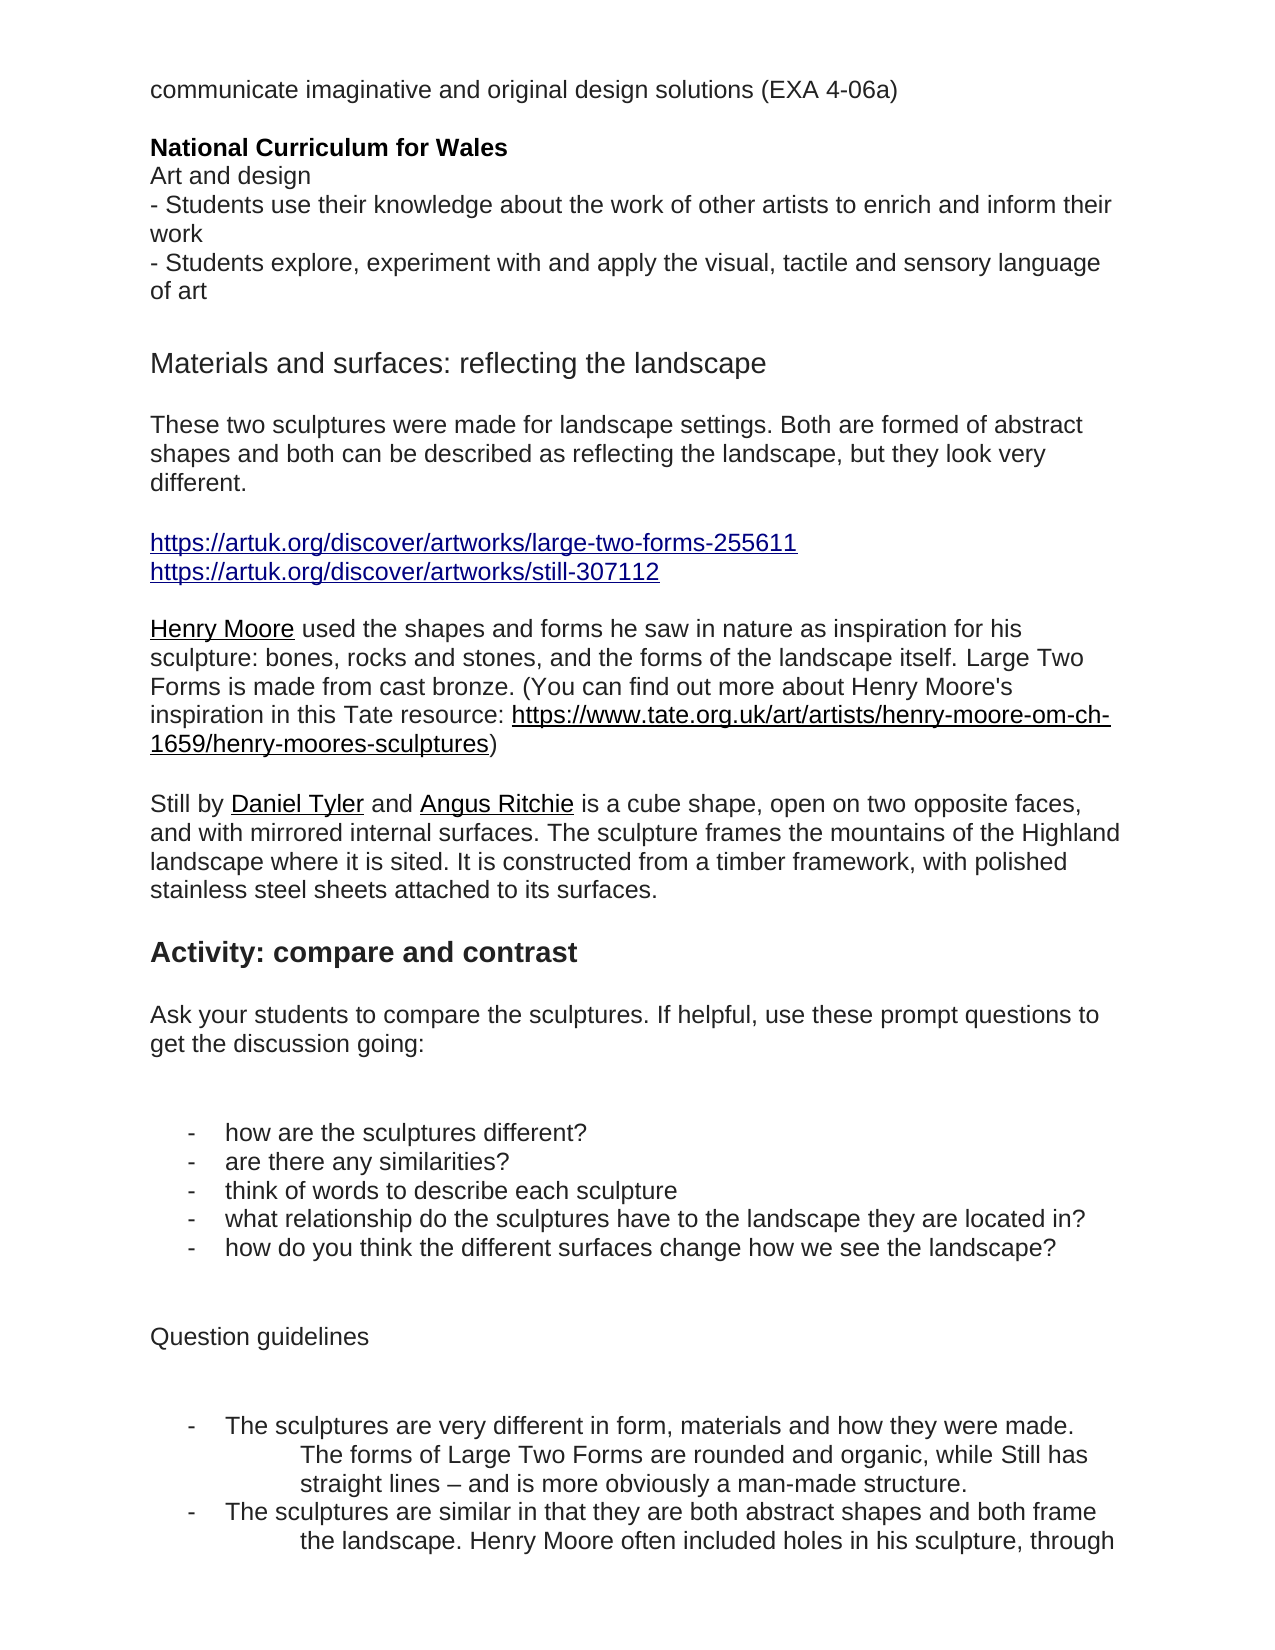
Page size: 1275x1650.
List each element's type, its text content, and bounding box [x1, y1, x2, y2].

list how do you think the different surfaces change how we see the landscape? [187, 1233, 1125, 1262]
list are there any similarities? [187, 1147, 1125, 1176]
text National Curriculum for Wales [150, 132, 1125, 161]
list The sculptures are similar in that they are both abstract shapes and both frame the landscape. Henry Moore often included holes in his sculpture, through [187, 1497, 1125, 1555]
text Materials and surfaces: reflecting the landscape [150, 346, 1125, 379]
list what relationship do the sculptures have to the landscape they are located in? [187, 1204, 1125, 1233]
text https://artuk.org/discover/artworks/still-307112 [150, 557, 1125, 585]
text https://artuk.org/discover/artworks/large-two-forms-255611 [150, 528, 1125, 557]
text Still by Daniel Tyler and Angus Ritchie is a cube shape, open on two opposite faces, and with mirrored internal surfaces. The sculpture frames the mountains of the Highland landscape where it is sited. It is constructed from a timber framework, with polished stainless steel sheets attached to its surfaces. [150, 789, 1125, 904]
list The sculptures are very different in form, materials and how they were made. The forms of Large Two Forms are rounded and organic, while Still has straight lines – and is more obviously a man-made structure. [187, 1411, 1125, 1497]
list think of words to describe each sculpture [187, 1176, 1125, 1204]
text These two sculptures were made for landscape settings. Both are formed of abstract shapes and both can be described as reflecting the landscape, but they look very different. [150, 410, 1125, 497]
text Ask your students to compare the sculptures. If helpful, use these prompt questions to get the discussion going: [150, 1000, 1125, 1058]
text Question guidelines [150, 1322, 1125, 1351]
text Activity: compare and contrast [150, 935, 1125, 969]
text communicate imaginative and original design solutions (EXA 4-06a) [150, 75, 1125, 104]
text Henry Moore used the shapes and forms he saw in nature as inspiration for his sculpture: bones, rocks and stones, and the forms of the landscape itself. Large Two Forms is made from cast bronze. (You can find out more about Henry Moore's inspiration in this Tate resource: https://www.tate.org.uk/art/artists/henry-moore-om-ch-1659/henry-moores-sculptures) [150, 614, 1125, 758]
list how are the sculptures different? [187, 1118, 1125, 1147]
text Art and design - Students use their knowledge about the work of other artists to enrich and inform their work - Students explore, experiment with and apply the visual, tactile and sensory language of art [150, 161, 1125, 305]
